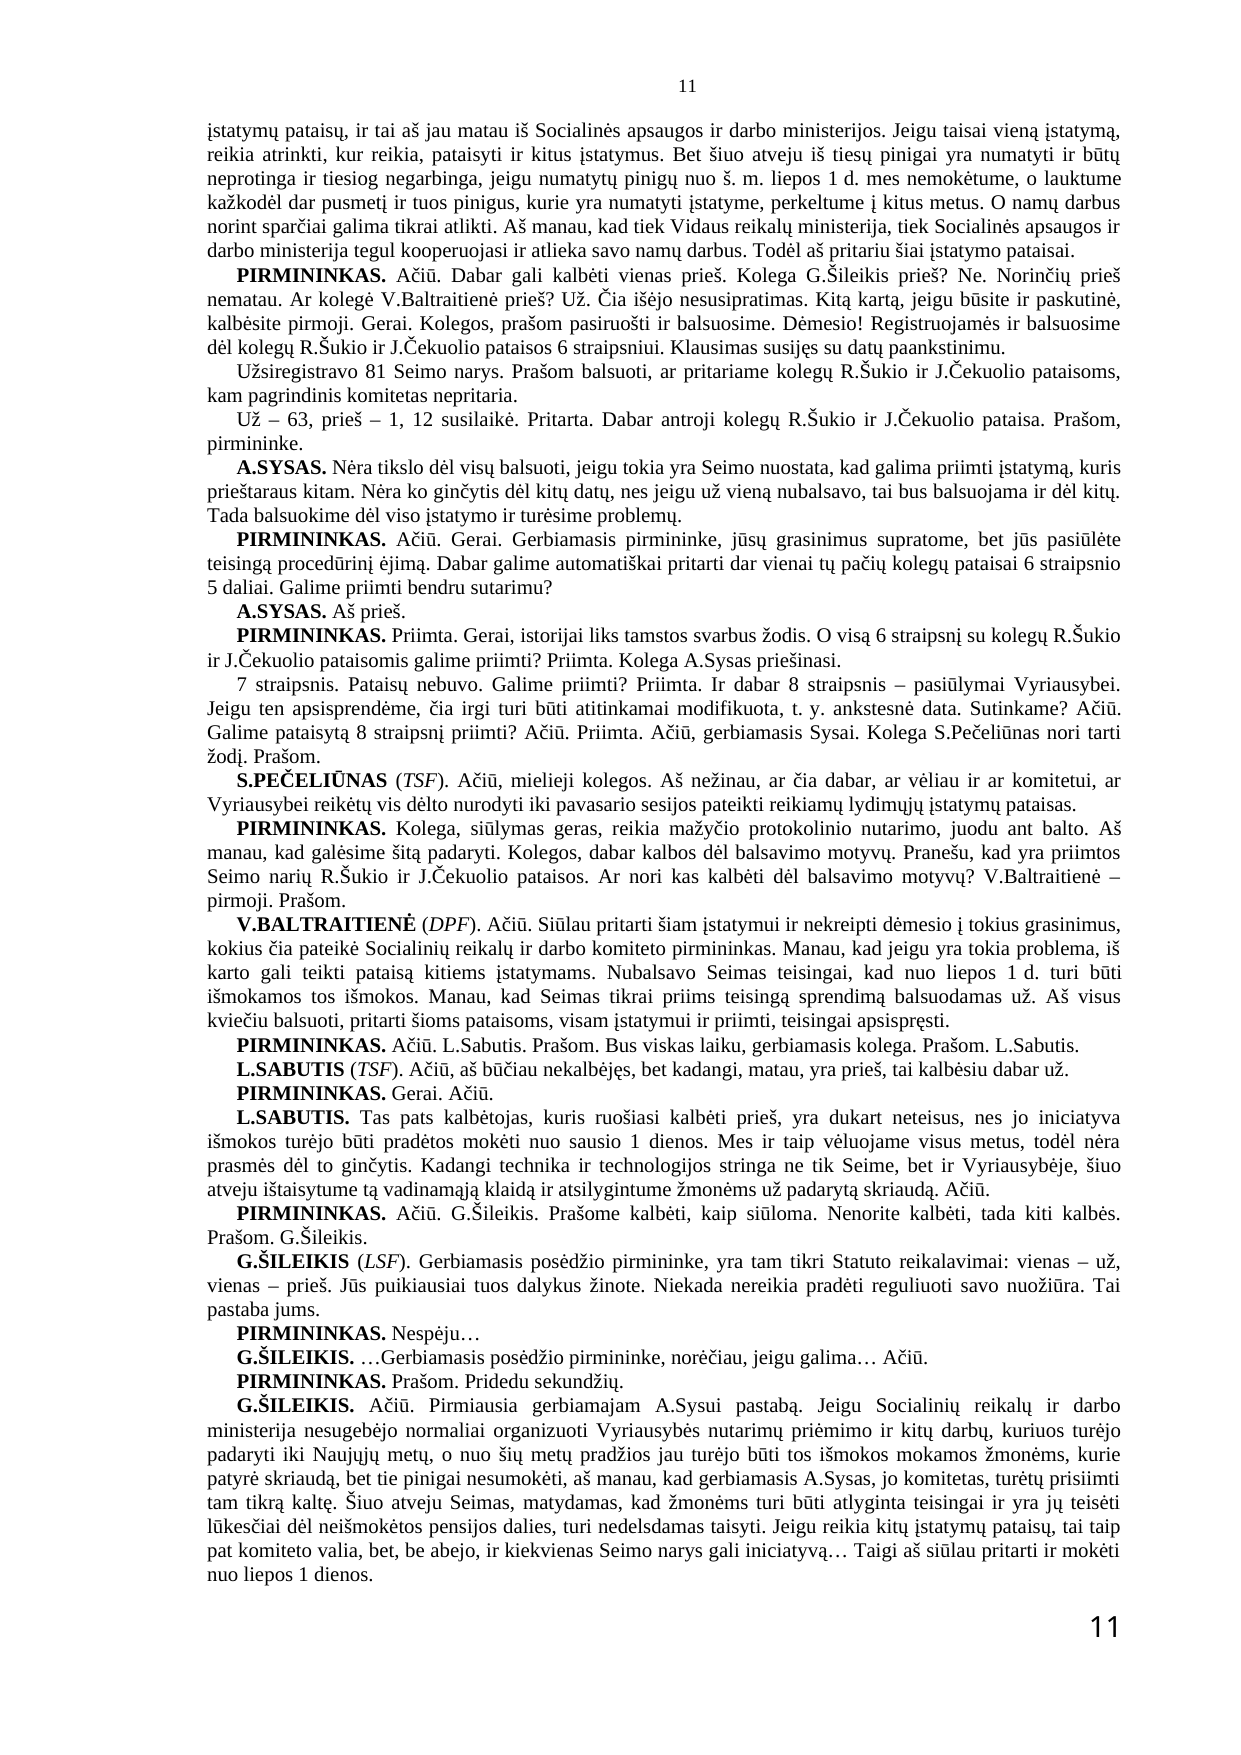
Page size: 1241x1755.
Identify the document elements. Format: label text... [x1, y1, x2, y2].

text PIRMININKAS. Nespėju… [207, 1321, 1122, 1345]
text A.SYSAS. Aš prieš. [207, 599, 1122, 623]
text PIRMININKAS. Prašom. Pridedu sekundžių. [207, 1369, 1122, 1393]
text PIRMININKAS. Gerai. Ačiū. [207, 1081, 1122, 1105]
text G.ŠILEIKIS. …Gerbiamasis posėdžio pirmininke, norėčiau, jeigu galima… Ačiū. [207, 1345, 1122, 1369]
text L.SABUTIS (TSF). Ačiū, aš būčiau nekalbėjęs, bet kadangi, matau, yra prieš, tai kalbėsiu dabar už. [207, 1057, 1122, 1081]
text S.PEČELIŪNAS (TSF). Ačiū, mielieji kolegos. Aš nežinau, ar čia dabar, ar vėliau ir ar komitetui, ar Vyriausybei reikėtų vis dėlto nurodyti iki pavasario sesijos pateikti reikiamų lydimųjų įstatymų pataisas. [207, 768, 1122, 816]
text Užsiregistravo 81 Seimo narys. Prašom balsuoti, ar pritariame kolegų R.Šukio ir J.Čekuolio pataisoms, kam pagrindinis komitetas nepritaria. [207, 359, 1122, 407]
text PIRMININKAS. Ačiū. G.Šileikis. Prašome kalbėti, kaip siūloma. Nenorite kalbėti, tada kiti kalbės. Prašom. G.Šileikis. [207, 1201, 1122, 1249]
text V.BALTRAITIENĖ (DPF). Ačiū. Siūlau pritarti šiam įstatymui ir nekreipti dėmesio į tokius grasinimus, kokius čia pateikė Socialinių reikalų ir darbo komiteto pirmininkas. Manau, kad jeigu yra tokia problema, iš karto gali teikti pataisą kitiems įstatymams. Nubalsavo Seimas teisingai, kad nuo liepos 1 d. turi būti išmokamos tos išmokos. Manau, kad Seimas tikrai priims teisingą sprendimą balsuodamas už. Aš visus kviečiu balsuoti, pritarti šioms pataisoms, visam įstatymui ir priimti, teisingai apsispręsti. [207, 912, 1122, 1032]
text įstatymų pataisų, ir tai aš jau matau iš Socialinės apsaugos ir darbo ministerijos. Jeigu taisai vieną įstatymą, reikia atrinkti, kur reikia, pataisyti ir kitus įstatymus. Bet šiuo atveju iš tiesų pinigai yra numatyti ir būtų neprotinga ir tiesiog negarbinga, jeigu numatytų pinigų nuo š. m. liepos 1 d. mes nemokėtume, o lauktume kažkodėl dar pusmetį ir tuos pinigus, kurie yra numatyti įstatyme, perkeltume į kitus metus. O namų darbus norint sparčiai galima tikrai atlikti. Aš manau, kad tiek Vidaus reikalų ministerija, tiek Socialinės apsaugos ir darbo ministerija tegul kooperuojasi ir atlieka savo namų darbus. Todėl aš pritariu šiai įstatymo pataisai. [207, 118, 1122, 262]
text G.ŠILEIKIS (LSF). Gerbiamasis posėdžio pirmininke, yra tam tikri Statuto reikalavimai: vienas – už, vienas – prieš. Jūs puikiausiai tuos dalykus žinote. Niekada nereikia pradėti reguliuoti savo nuožiūra. Tai pastaba jums. [207, 1249, 1122, 1321]
text PIRMININKAS. Ačiū. Dabar gali kalbėti vienas prieš. Kolega G.Šileikis prieš? Ne. Norinčių prieš nematau. Ar kolegė V.Baltraitienė prieš? Už. Čia išėjo nesusipratimas. Kitą kartą, jeigu būsite ir paskutinė, kalbėsite pirmoji. Gerai. Kolegos, prašom pasiruošti ir balsuosime. Dėmesio! Registruojamės ir balsuosime dėl kolegų R.Šukio ir J.Čekuolio pataisos 6 straipsniui. Klausimas susijęs su datų paankstinimu. [207, 262, 1122, 359]
text A.SYSAS. Nėra tikslo dėl visų balsuoti, jeigu tokia yra Seimo nuostata, kad galima priimti įstatymą, kuris prieštaraus kitam. Nėra ko ginčytis dėl kitų datų, nes jeigu už vieną nubalsavo, tai bus balsuojama ir dėl kitų. Tada balsuokime dėl viso įstatymo ir turėsime problemų. [207, 455, 1122, 527]
text PIRMININKAS. Priimta. Gerai, istorijai liks tamstos svarbus žodis. O visą 6 straipsnį su kolegų R.Šukio ir J.Čekuolio pataisomis galime priimti? Priimta. Kolega A.Sysas priešinasi. [207, 623, 1122, 672]
text PIRMININKAS. Ačiū. L.Sabutis. Prašom. Bus viskas laiku, gerbiamasis kolega. Prašom. L.Sabutis. [207, 1032, 1122, 1057]
text PIRMININKAS. Ačiū. Gerai. Gerbiamasis pirmininke, jūsų grasinimus supratome, bet jūs pasiūlėte teisingą procedūrinį ėjimą. Dabar galime automatiškai pritarti dar vienai tų pačių kolegų pataisai 6 straipsnio 5 daliai. Galime priimti bendru sutarimu? [207, 527, 1122, 599]
text 7 straipsnis. Pataisų nebuvo. Galime priimti? Priimta. Ir dabar 8 straipsnis – pasiūlymai Vyriausybei. Jeigu ten apsisprendėme, čia irgi turi būti atitinkamai modifikuota, t. y. ankstesnė data. Sutinkame? Ačiū. Galime pataisytą 8 straipsnį priimti? Ačiū. Priimta. Ačiū, gerbiamasis Sysai. Kolega S.Pečeliūnas nori tarti žodį. Prašom. [207, 672, 1122, 768]
text PIRMININKAS. Kolega, siūlymas geras, reikia mažyčio protokolinio nutarimo, juodu ant balto. Aš manau, kad galėsime šitą padaryti. Kolegos, dabar kalbos dėl balsavimo motyvų. Pranešu, kad yra priimtos Seimo narių R.Šukio ir J.Čekuolio pataisos. Ar nori kas kalbėti dėl balsavimo motyvų? V.Baltraitienė – pirmoji. Prašom. [207, 816, 1122, 912]
text G.ŠILEIKIS. Ačiū. Pirmiausia gerbiamajam A.Sysui pastabą. Jeigu Socialinių reikalų ir darbo ministerija nesugebėjo normaliai organizuoti Vyriausybės nutarimų priėmimo ir kitų darbų, kuriuos turėjo padaryti iki Naujųjų metų, o nuo šių metų pradžios jau turėjo būti tos išmokos mokamos žmonėms, kurie patyrė skriaudą, bet tie pinigai nesumokėti, aš manau, kad gerbiamasis A.Sysas, jo komitetas, turėtų prisiimti tam tikrą kaltę. Šiuo atveju Seimas, matydamas, kad žmonėms turi būti atlyginta teisingai ir yra jų teisėti lūkesčiai dėl neišmokėtos pensijos dalies, turi nedelsdamas taisyti. Jeigu reikia kitų įstatymų pataisų, tai taip pat komiteto valia, bet, be abejo, ir kiekvienas Seimo narys gali iniciatyvą… Taigi aš siūlau pritarti ir mokėti nuo liepos 1 dienos. [207, 1393, 1122, 1586]
text L.SABUTIS. Tas pats kalbėtojas, kuris ruošiasi kalbėti prieš, yra dukart neteisus, nes jo iniciatyva išmokos turėjo būti pradėtos mokėti nuo sausio 1 dienos. Mes ir taip vėluojame visus metus, todėl nėra prasmės dėl to ginčytis. Kadangi technika ir technologijos stringa ne tik Seime, bet ir Vyriausybėje, šiuo atveju ištaisytume tą vadinamąją klaidą ir atsilygintume žmonėms už padarytą skriaudą. Ačiū. [207, 1105, 1122, 1201]
text Už – 63, prieš – 1, 12 susilaikė. Pritarta. Dabar antroji kolegų R.Šukio ir J.Čekuolio pataisa. Prašom, pirmininke. [207, 407, 1122, 455]
